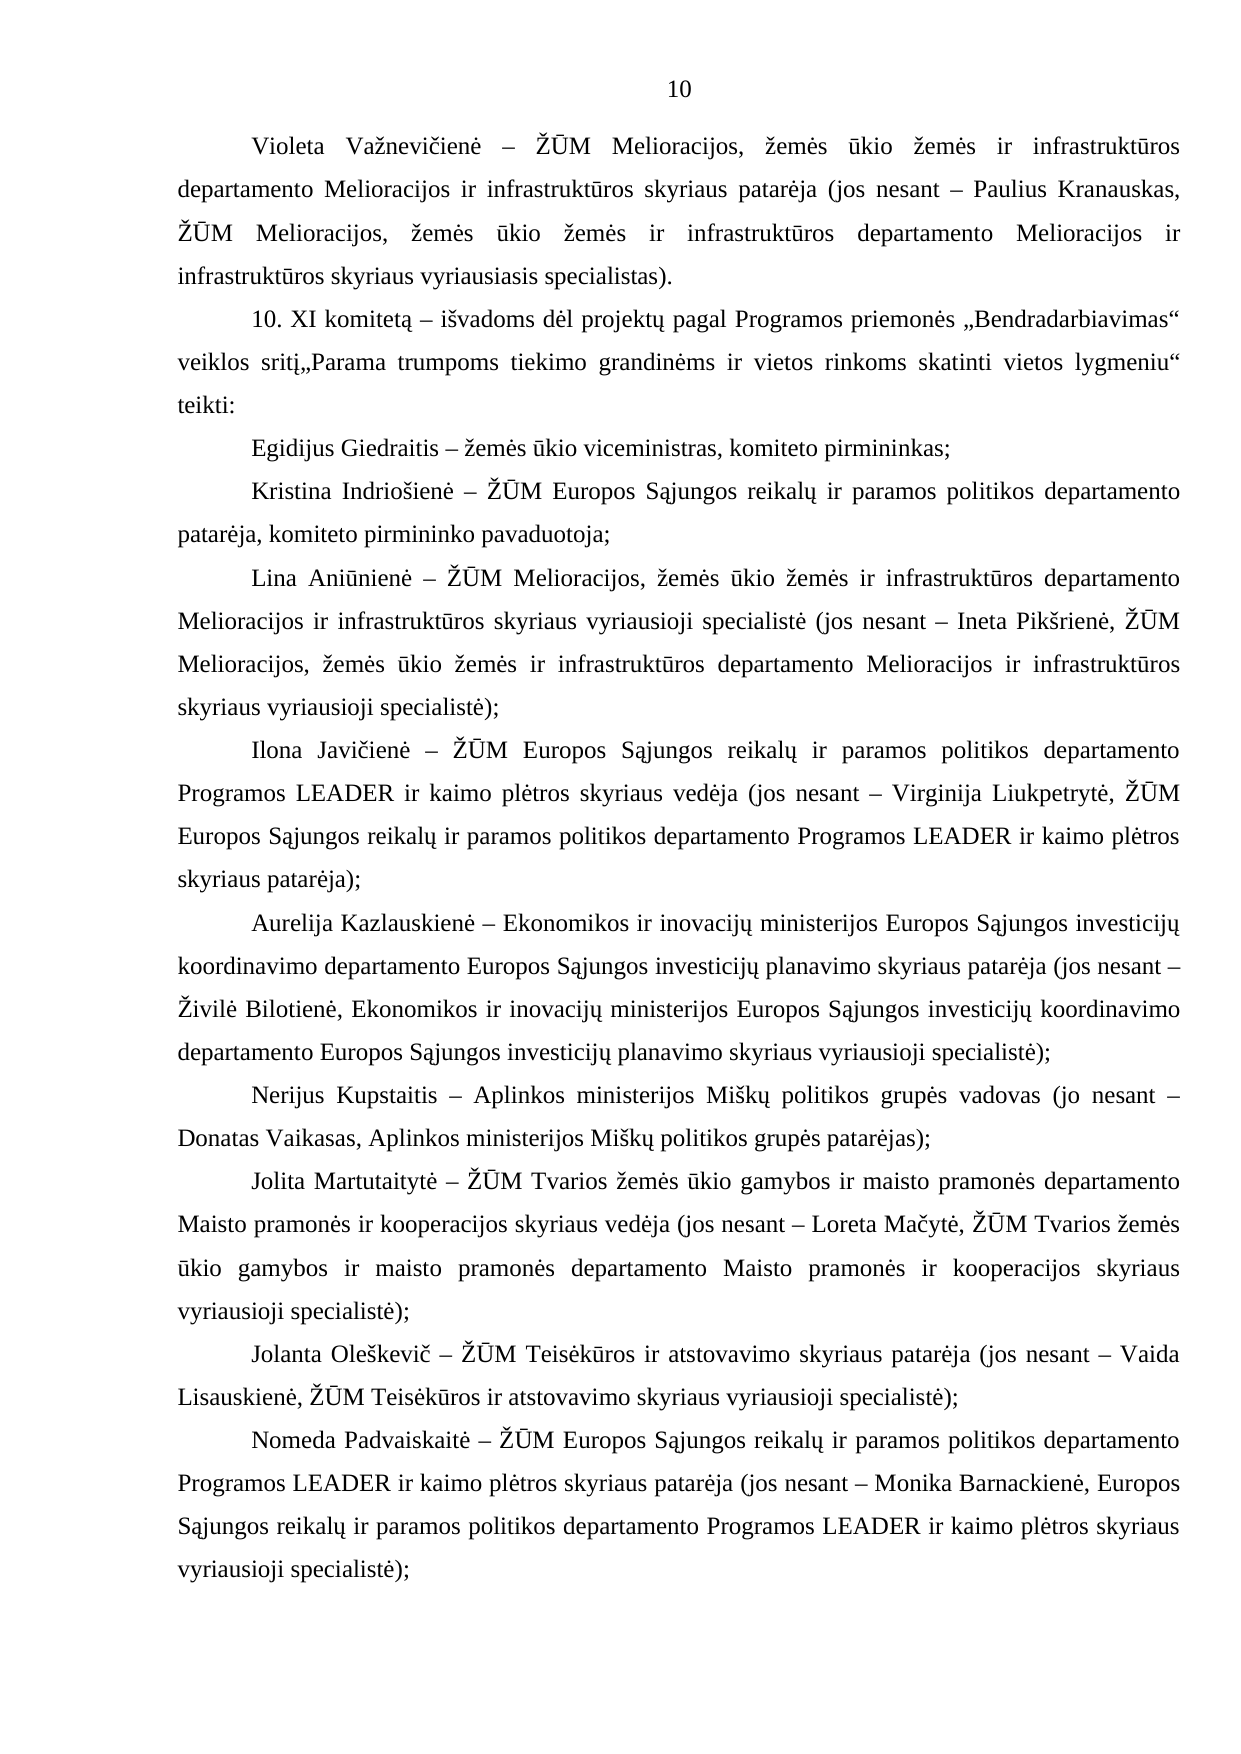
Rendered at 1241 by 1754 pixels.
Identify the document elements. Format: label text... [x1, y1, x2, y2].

text Nomeda Padvaiskaitė – ŽŪM Europos Sąjungos reikalų ir paramos politikos departamento Programos LEADER ir kaimo plėtros skyriaus patarėja (jos nesant – Monika Barnackienė, Europos Sąjungos reikalų ir paramos politikos departamento Programos LEADER ir kaimo plėtros skyriaus vyriausioji specialistė); [177, 1425, 1181, 1583]
text Lina Aniūnienė – ŽŪM Melioracijos, žemės ūkio žemės ir infrastruktūros departamento Melioracijos ir infrastruktūros skyriaus vyriausioji specialistė (jos nesant – Ineta Pikšrienė, ŽŪM Melioracijos, žemės ūkio žemės ir infrastruktūros departamento Melioracijos ir infrastruktūros skyriaus vyriausioji specialistė); [177, 563, 1181, 721]
text Ilona Javičienė – ŽŪM Europos Sąjungos reikalų ir paramos politikos departamento Programos LEADER ir kaimo plėtros skyriaus vedėja (jos nesant – Virginija Liukpetrytė, ŽŪM Europos Sąjungos reikalų ir paramos politikos departamento Programos LEADER ir kaimo plėtros skyriaus patarėja); [177, 735, 1181, 893]
text Egidijus Giedraitis – žemės ūkio viceministras, komiteto pirmininkas; [177, 433, 1181, 462]
text Aurelija Kazlauskienė – Ekonomikos ir inovacijų ministerijos Europos Sąjungos investicijų koordinavimo departamento Europos Sąjungos investicijų planavimo skyriaus patarėja (jos nesant – Živilė Bilotienė, Ekonomikos ir inovacijų ministerijos Europos Sąjungos investicijų koordinavimo departamento Europos Sąjungos investicijų planavimo skyriaus vyriausioji specialistė); [177, 908, 1181, 1066]
text Nerijus Kupstaitis – Aplinkos ministerijos Miškų politikos grupės vadovas (jo nesant – Donatas Vaikasas, Aplinkos ministerijos Miškų politikos grupės patarėjas); [177, 1080, 1181, 1152]
text Kristina Indriošienė – ŽŪM Europos Sąjungos reikalų ir paramos politikos departamento patarėja, komiteto pirmininko pavaduotoja; [177, 476, 1181, 548]
text 10. XI komitetą – išvadoms dėl projektų pagal Programos priemonės „Bendradarbiavimas“ veiklos sritį„Parama trumpoms tiekimo grandinėms ir vietos rinkoms skatinti vietos lygmeniu“ teikti: [177, 304, 1181, 419]
text Jolita Martutaitytė – ŽŪM Tvarios žemės ūkio gamybos ir maisto pramonės departamento Maisto pramonės ir kooperacijos skyriaus vedėja (jos nesant – Loreta Mačytė, ŽŪM Tvarios žemės ūkio gamybos ir maisto pramonės departamento Maisto pramonės ir kooperacijos skyriaus vyriausioji specialistė); [177, 1166, 1181, 1324]
text Jolanta Oleškevič – ŽŪM Teisėkūros ir atstovavimo skyriaus patarėja (jos nesant – Vaida Lisauskienė, ŽŪM Teisėkūros ir atstovavimo skyriaus vyriausioji specialistė); [177, 1339, 1181, 1411]
text Violeta Važnevičienė – ŽŪM Melioracijos, žemės ūkio žemės ir infrastruktūros departamento Melioracijos ir infrastruktūros skyriaus patarėja (jos nesant – Paulius Kranauskas, ŽŪM Melioracijos, žemės ūkio žemės ir infrastruktūros departamento Melioracijos ir infrastruktūros skyriaus vyriausiasis specialistas). [177, 131, 1181, 289]
